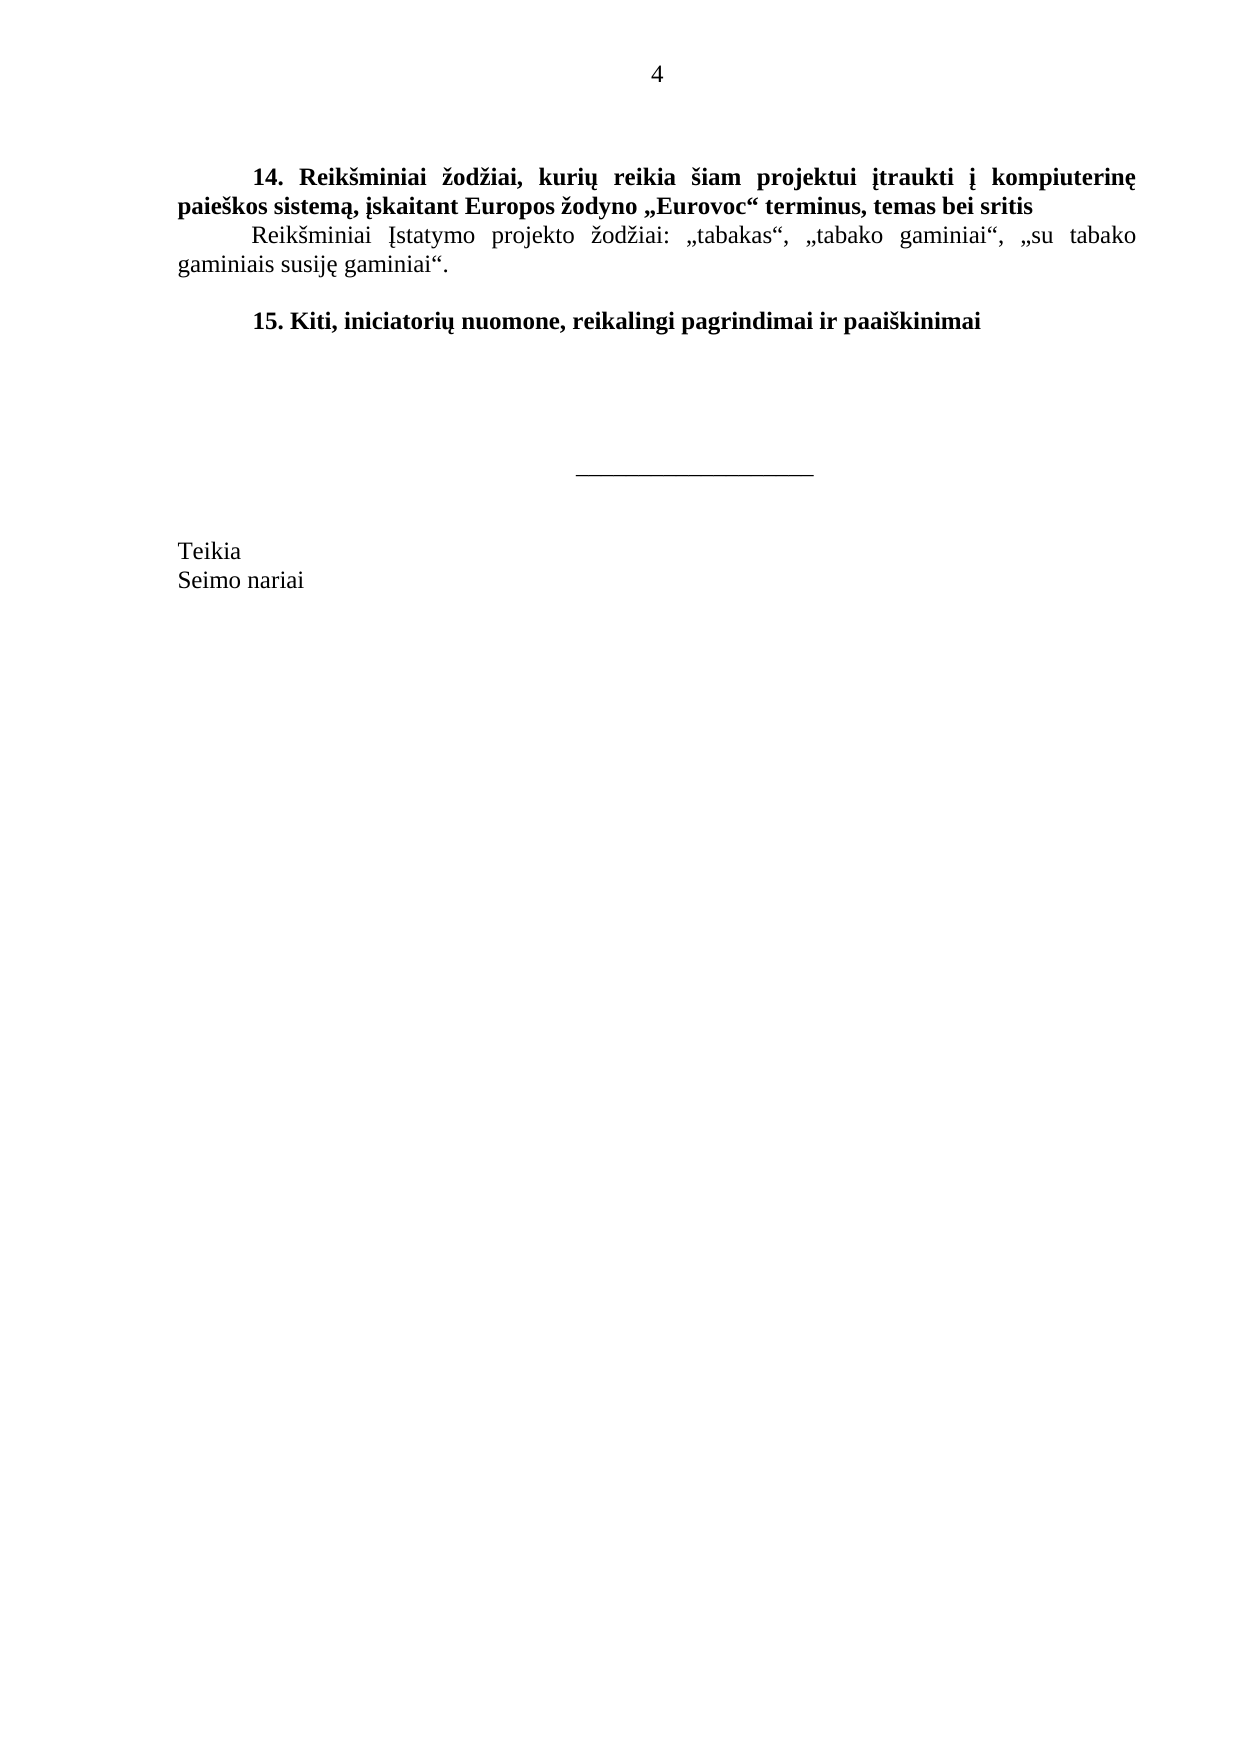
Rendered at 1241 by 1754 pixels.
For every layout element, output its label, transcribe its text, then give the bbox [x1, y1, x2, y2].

text Reikšminiai Įstatymo projekto žodžiai: „tabakas“, „tabako gaminiai“, „su tabako gaminiais susiję gaminiai“. [177, 220, 1137, 277]
text ___________________ [177, 450, 1137, 479]
text Seimo nariai [177, 565, 1137, 594]
text Teikia [177, 536, 1137, 565]
text 14. Reikšminiai žodžiai, kurių reikia šiam projektui įtraukti į kompiuterinę paieškos sistemą, įskaitant Europos žodyno „Eurovoc“ terminus, temas bei sritis [177, 162, 1137, 220]
text 15. Kiti, iniciatorių nuomone, reikalingi pagrindimai ir paaiškinimai [177, 306, 1137, 335]
